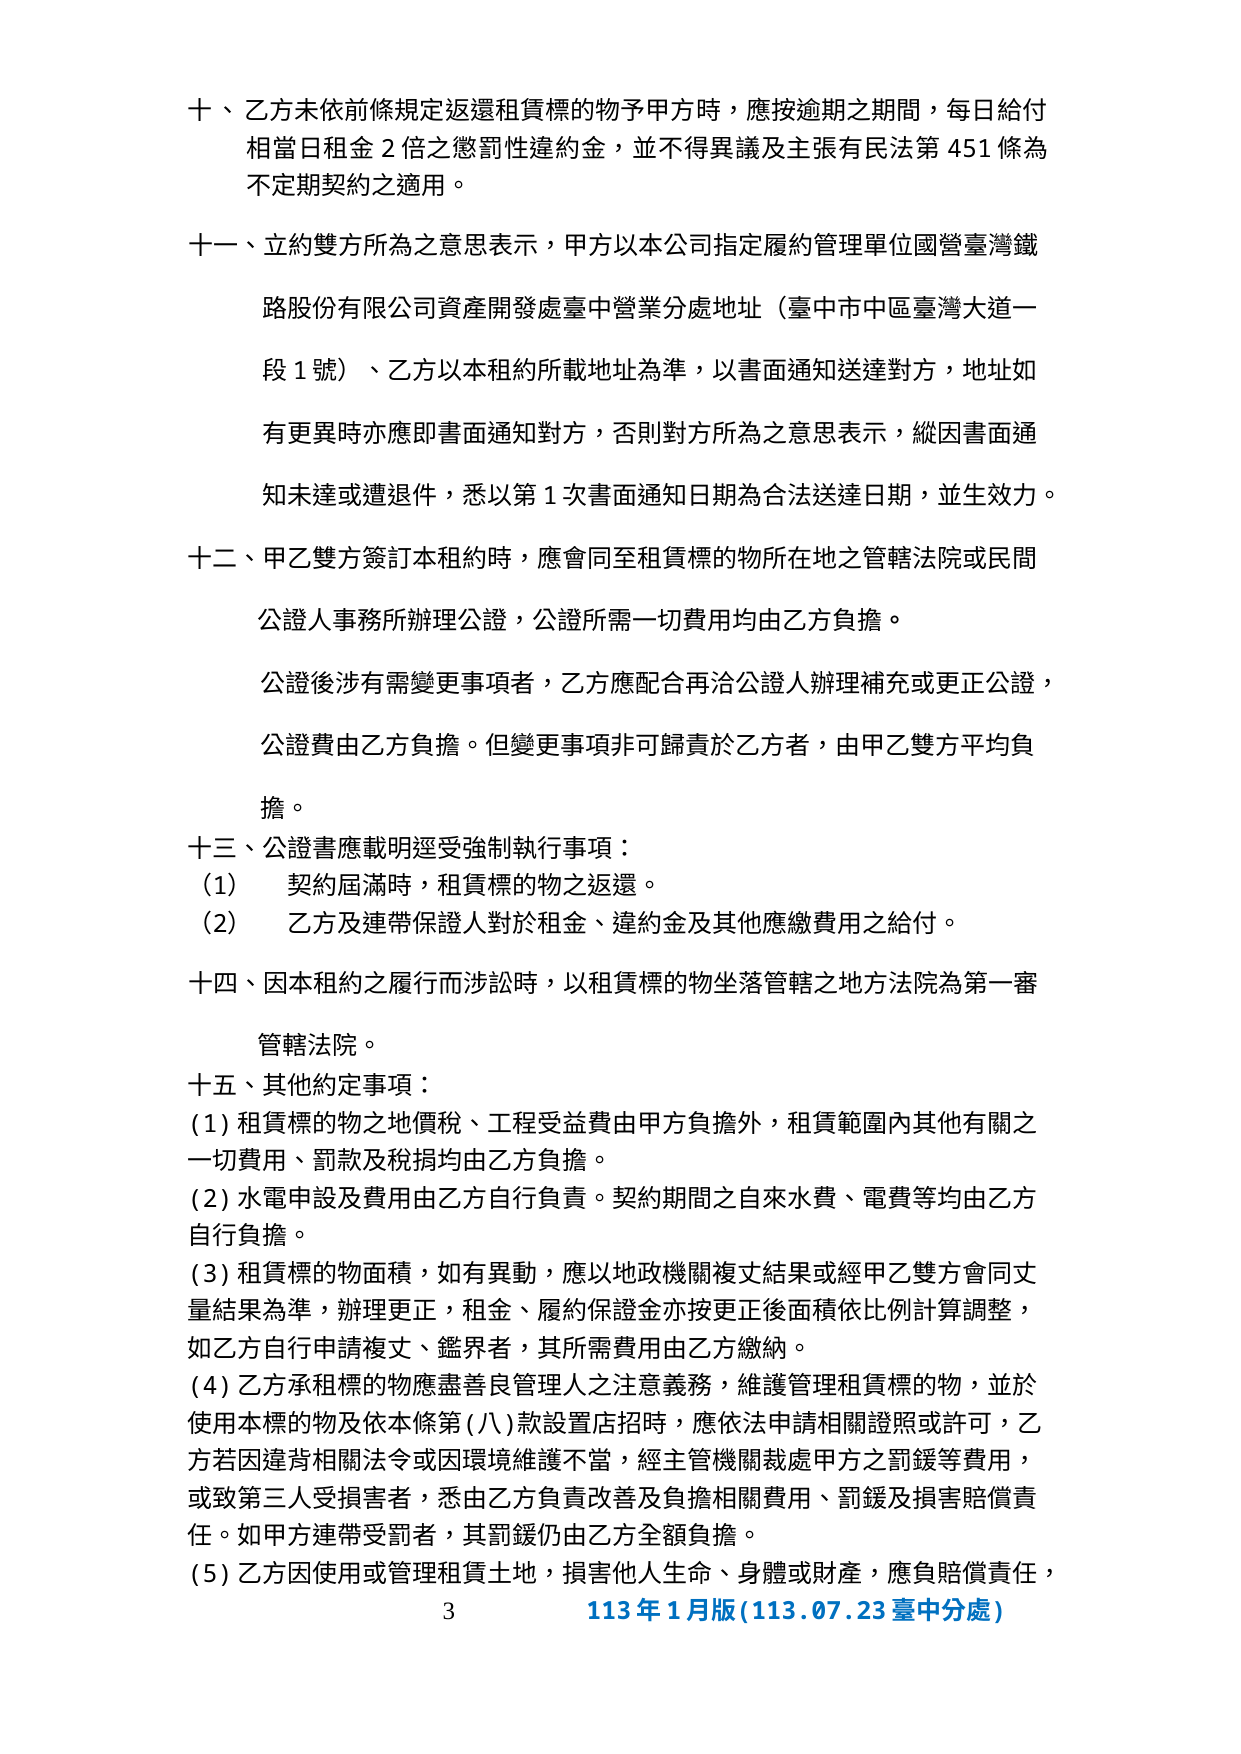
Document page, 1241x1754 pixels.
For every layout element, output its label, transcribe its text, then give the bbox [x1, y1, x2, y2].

text 十一、立約雙方所為之意思表示，甲方以本公司指定履約管理單位國營臺灣鐵路股份有限公司資產開發處臺中營業分處地址（臺中市中區臺灣大道一段1號）、乙方以本租約所載地址為準，以書面通知送達對方，地址如有更異時亦應即書面通知對方，否則對方所為之意思表示，縱因書面通知未達或遭退件，悉以第1次書面通知日期為合法送達日期，並生效力。 [189, 202, 1048, 514]
list 乙方因使用或管理租賃土地，損害他人生命、身體或財產，應負賠償責任，如致甲方賠償時，乙方應賠償甲方。 [187, 1552, 1043, 1589]
text 十、乙方未依前條規定返還租賃標的物予甲方時，應按逾期之期間，每日給付相當日租金2倍之懲罰性違約金，並不得異議及主張有民法第451條為不定期契約之適用。 [187, 89, 1048, 202]
text 十二、甲乙雙方簽訂本租約時，應會同至租賃標的物所在地之管轄法院或民間公證人事務所辦理公證，公證所需一切費用均由乙方負擔。 [187, 514, 1048, 639]
text 十四、因本租約之履行而涉訟時，以租賃標的物坐落管轄之地方法院為第一審管轄法院。 [189, 939, 1048, 1064]
list 租賃標的物面積，如有異動，應以地政機關複丈結果或經甲乙雙方會同丈量結果為準，辦理更正，租金、履約保證金亦按更正後面積依比例計算調整，如乙方自行申請複丈、鑑界者，其所需費用由乙方繳納。 [187, 1252, 1043, 1364]
text 十五、其他約定事項： [187, 1064, 1048, 1102]
text 公證後涉有需變更事項者，乙方應配合再洽公證人辦理補充或更正公證，公證費由乙方負擔。但變更事項非可歸責於乙方者，由甲乙雙方平均負擔。 [260, 639, 1048, 827]
list 乙方及連帶保證人對於租金、違約金及其他應繳費用之給付。 [187, 902, 1043, 939]
list 乙方承租標的物應盡善良管理人之注意義務，維護管理租賃標的物，並於使用本標的物及依本條第(八)款設置店招時，應依法申請相關證照或許可，乙方若因違背相關法令或因環境維護不當，經主管機關裁處甲方之罰鍰等費用，或致第三人受損害者，悉由乙方負責改善及負擔相關費用、罰鍰及損害賠償責任。如甲方連帶受罰者，其罰鍰仍由乙方全額負擔。 [187, 1364, 1043, 1552]
text 十三、公證書應載明逕受強制執行事項： [187, 827, 1048, 864]
list 契約屆滿時，租賃標的物之返還。 [187, 864, 1043, 902]
list 水電申設及費用由乙方自行負責。契約期間之自來水費、電費等均由乙方自行負擔。 [187, 1177, 1043, 1252]
list 租賃標的物之地價稅、工程受益費由甲方負擔外，租賃範圍內其他有關之一切費用、罰款及稅捐均由乙方負擔。 [187, 1102, 1043, 1177]
